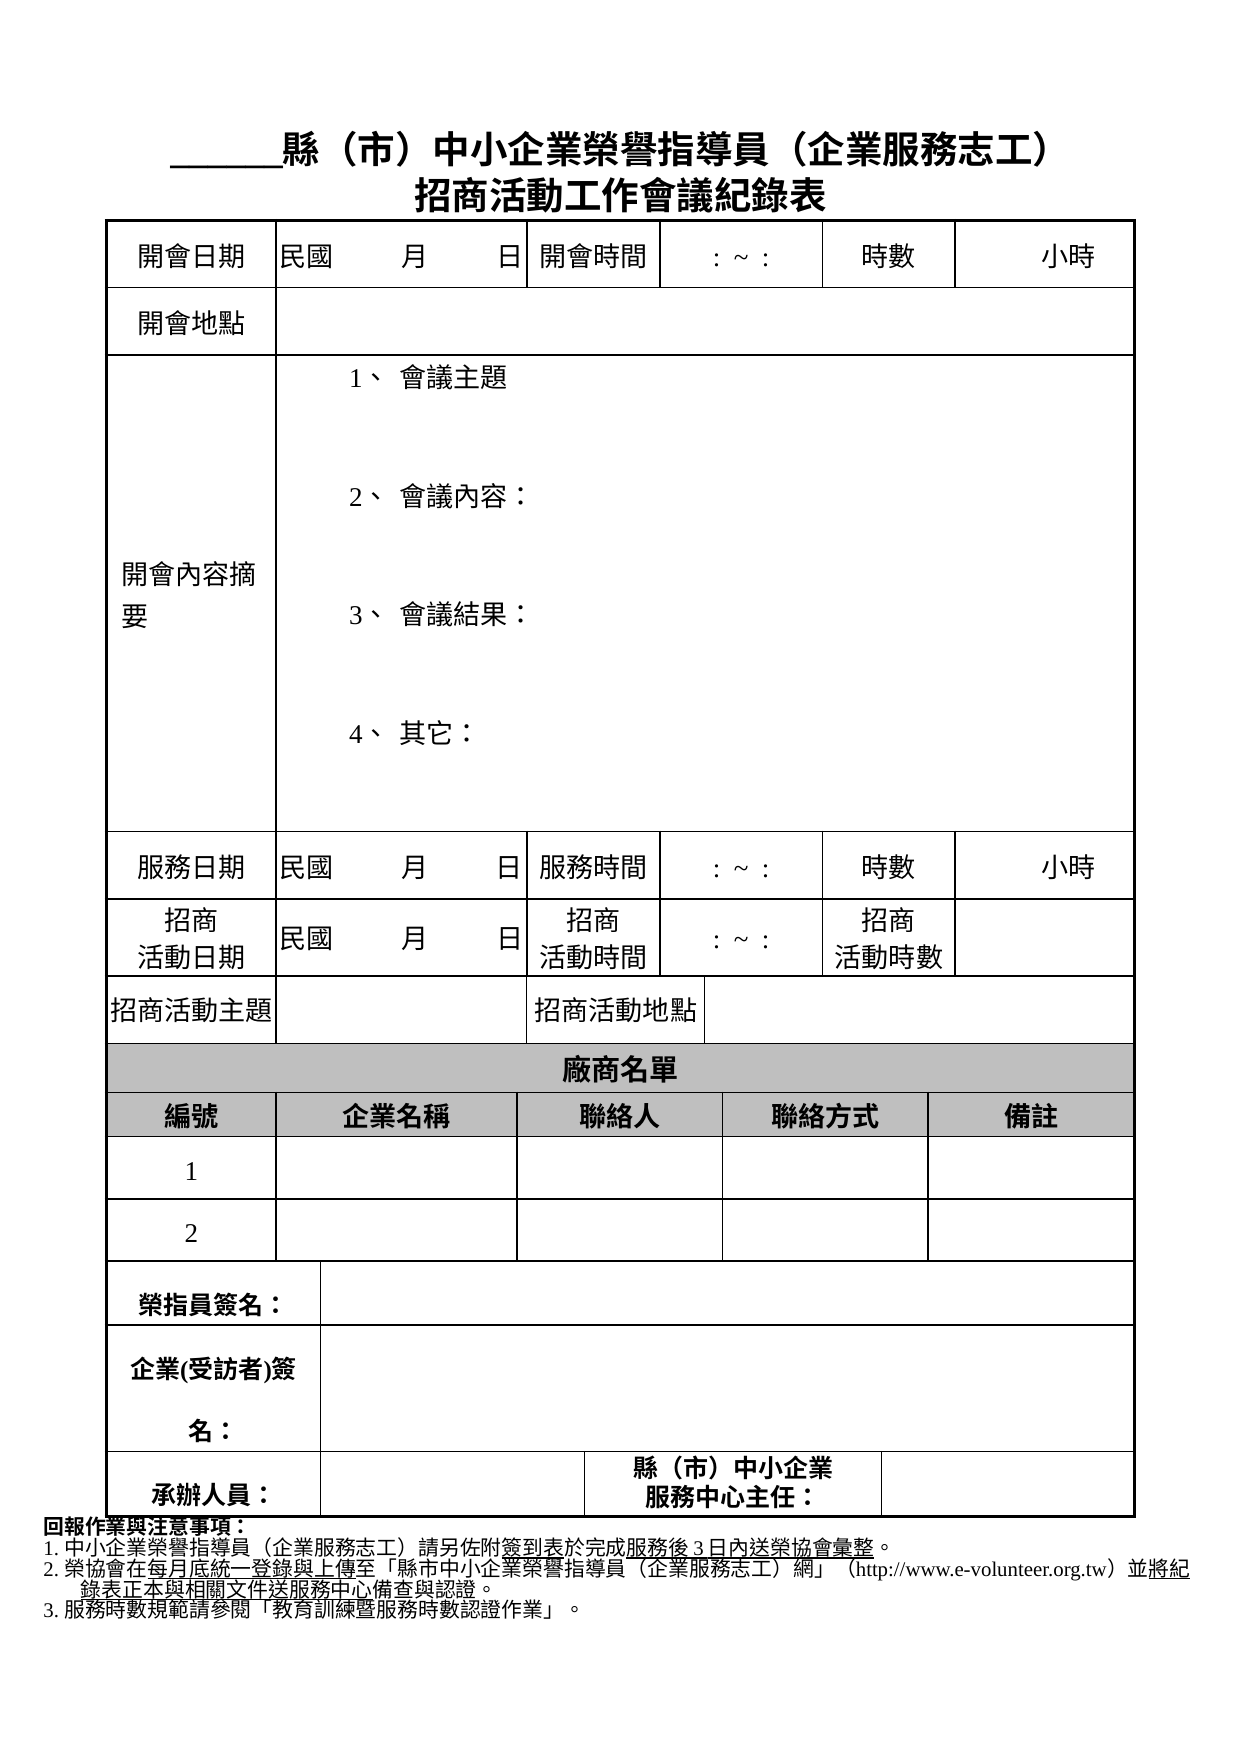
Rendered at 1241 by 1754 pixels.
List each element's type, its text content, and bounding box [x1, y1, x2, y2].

text 1. 中小企業榮譽指導員（企業服務志工）請另佐附簽到表於完成服務後3日內送榮協會彙整。 [805, 1539, 1197, 1559]
table_cell 2 [108, 1200, 275, 1260]
table_cell [723, 1200, 927, 1260]
table_cell 民國 月 日 [277, 900, 526, 975]
table_cell 招商活動主題 [108, 977, 275, 1043]
table_cell 聯絡方式 [723, 1093, 927, 1136]
table_cell : ~ : [661, 900, 822, 975]
table_cell 民國 月 日 [277, 832, 526, 898]
table_cell 聯絡人 [518, 1093, 722, 1136]
text 1. 中小企業榮譽指導員（企業服務志工）請另佐附簽到表於完成服務後3日內送榮協會彙整。 [678, 1539, 738, 1557]
table_cell [321, 1262, 1133, 1324]
text 3. 服務時數規範請參閱「教育訓練暨服務時數認證作業」。 [43, 1601, 1197, 1622]
table_cell 會議主題 會議內容： 會議結果： 其它： [277, 356, 1133, 831]
table_cell 服務日期 [108, 832, 275, 898]
text 回報作業與注意事項： [43, 1518, 1197, 1539]
table_header : ~ : [661, 222, 822, 286]
table_cell 服務時間 [528, 832, 659, 898]
table_cell [518, 1200, 722, 1260]
table_cell : ~ : [661, 832, 822, 898]
table_cell [882, 1452, 1133, 1515]
table_cell [929, 1200, 1133, 1260]
table_cell 編號 [108, 1093, 275, 1136]
table_cell 備註 [929, 1093, 1133, 1136]
text 1. 中小企業榮譽指導員（企業服務志工）請另佐附簽到表於完成服務後3日內送榮協會彙整。 [739, 1539, 794, 1557]
table_cell [705, 977, 1133, 1043]
table_cell [321, 1452, 584, 1515]
text 2. 榮協會在每月底統一登錄與上傳至「縣市中小企業榮譽指導員（企業服務志工）網」（http://www.e-volunteer.org.tw）並將紀錄表正本與相關文件送服務中心備查與認證。 [191, 1579, 340, 1599]
table_cell 承辦人員： [108, 1452, 320, 1515]
table_cell 縣（市）中小企業 服務中心主任： [585, 1452, 881, 1515]
text 2. 榮協會在每月底統一登錄與上傳至「縣市中小企業榮譽指導員（企業服務志工）網」（http://www.e-volunteer.org.tw）並將紀錄表正本與相關文件送服務中心備查與認證。 [341, 1559, 1197, 1601]
table_cell [956, 900, 1133, 975]
table_cell [321, 1326, 1133, 1451]
table_header 開會時間 [528, 222, 659, 286]
text 招商活動工作會議紀錄表 [118, 173, 1122, 219]
table_header 小時 [956, 222, 1133, 286]
table_cell 榮指員簽名： [108, 1262, 320, 1324]
table_header 開會日期 [108, 222, 275, 286]
table_cell 企業名稱 [277, 1093, 516, 1136]
table_cell 時數 [823, 832, 954, 898]
table_cell 招商 活動時數 [823, 900, 954, 975]
table_cell 1 [108, 1137, 275, 1198]
table_header 民國 月 日 [277, 222, 526, 286]
table_cell 招商 活動時間 [528, 900, 659, 975]
table_cell 開會內容摘要 [108, 356, 275, 831]
table_cell [723, 1137, 927, 1198]
table_cell [277, 1200, 516, 1260]
table_cell [277, 288, 1133, 354]
table_cell [277, 977, 526, 1043]
text 1. 中小企業榮譽指導員（企業服務志工）請另佐附簽到表於完成服務後3日內送榮協會彙整。 [43, 1539, 633, 1559]
text 2. 榮協會在每月底統一登錄與上傳至「縣市中小企業榮譽指導員（企業服務志工）網」（http://www.e-volunteer.org.tw）並將紀錄表正本與相關文件送服務中心備查與認證。 [43, 1559, 223, 1601]
table_cell 小時 [956, 832, 1133, 898]
table_header 時數 [823, 222, 954, 286]
table_cell 企業(受訪者)簽名： [108, 1326, 320, 1451]
table_cell [518, 1137, 722, 1198]
table_cell 招商活動地點 [527, 977, 704, 1043]
table_cell [277, 1137, 516, 1198]
text ______縣（市）中小企業榮譽指導員（企業服務志工） [118, 127, 1122, 173]
table_cell 招商 活動日期 [108, 900, 275, 975]
table_cell 廠商名單 [108, 1044, 1133, 1092]
table_cell [929, 1137, 1133, 1198]
table_cell 開會地點 [108, 288, 275, 354]
